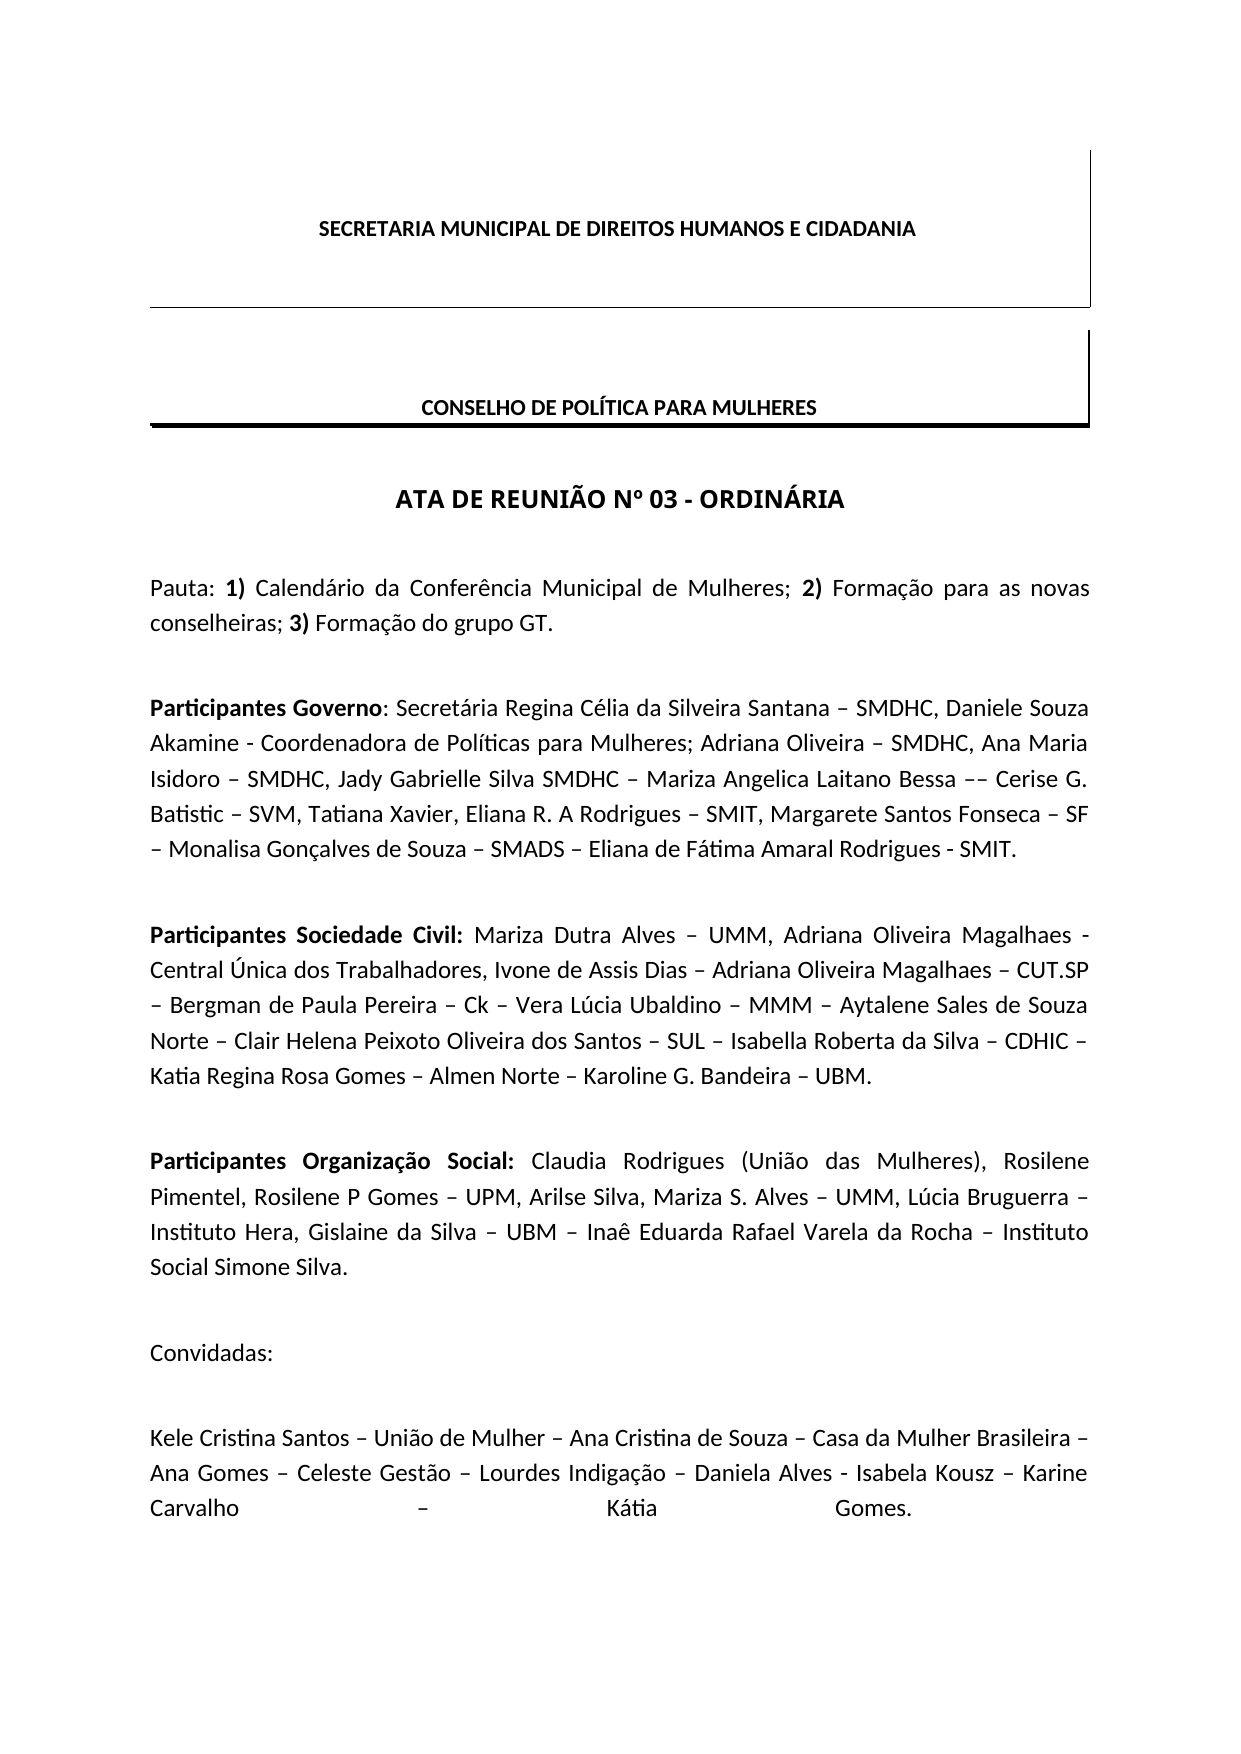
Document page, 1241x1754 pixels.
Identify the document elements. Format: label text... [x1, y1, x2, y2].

text ATA DE REUNIÃO Nº 03 - ORDINÁRIA [150, 482, 1090, 516]
text Participantes Organização Social: Claudia Rodrigues (União das Mulheres), Rosilene Pimentel, Rosilene P Gomes – UPM, Arilse Silva, Mariza S. Alves – UMM, Lúcia Bruguerra – Instituto Hera, Gislaine da Silva – UBM – Inaê Eduarda Rafael Varela da Rocha – Instituto Social Simone Silva. [150, 1145, 1090, 1282]
text SECRETARIA MUNICIPAL DE DIREITOS HUMANOS E CIDADANIA [150, 150, 1090, 307]
text Participantes Sociedade Civil: Mariza Dutra Alves – UMM, Adriana Oliveira Magalhaes -Central Única dos Trabalhadores, Ivone de Assis Dias – Adriana Oliveira Magalhaes – CUT.SP – Bergman de Paula Pereira – Ck – Vera Lúcia Ubaldino – MMM – Aytalene Sales de Souza Norte – Clair Helena Peixoto Oliveira dos Santos – SUL – Isabella Roberta da Silva – CDHIC – Katia Regina Rosa Gomes – Almen Norte – Karoline G. Bandeira – UBM. [150, 919, 1090, 1091]
text Kele Cristina Santos – União de Mulher – Ana Cristina de Souza – Casa da Mulher Brasileira – Ana Gomes – Celeste Gestão – Lourdes Indigação – Daniela Alves - Isabela Kousz – Karine Carvalho – Kátia Gomes. [150, 1422, 1090, 1563]
text Convidadas: [150, 1337, 1090, 1367]
text Pauta: 1) Calendário da Conferência Municipal de Mulheres; 2) Formação para as novas conselheiras; 3) Formação do grupo GT. [150, 572, 1090, 637]
text CONSELHO DE POLÍTICA PARA MULHERES [150, 328, 1089, 423]
text Participantes Governo: Secretária Regina Célia da Silveira Santana – SMDHC, Daniele Souza Akamine - Coordenadora de Políticas para Mulheres; Adriana Oliveira – SMDHC, Ana Maria Isidoro – SMDHC, Jady Gabrielle Silva SMDHC – Mariza Angelica Laitano Bessa –– Cerise G. Batistic – SVM, Tatiana Xavier, Eliana R. A Rodrigues – SMIT, Margarete Santos Fonseca – SF – Monalisa Gonçalves de Souza – SMADS – Eliana de Fátima Amaral Rodrigues - SMIT. [150, 692, 1090, 864]
